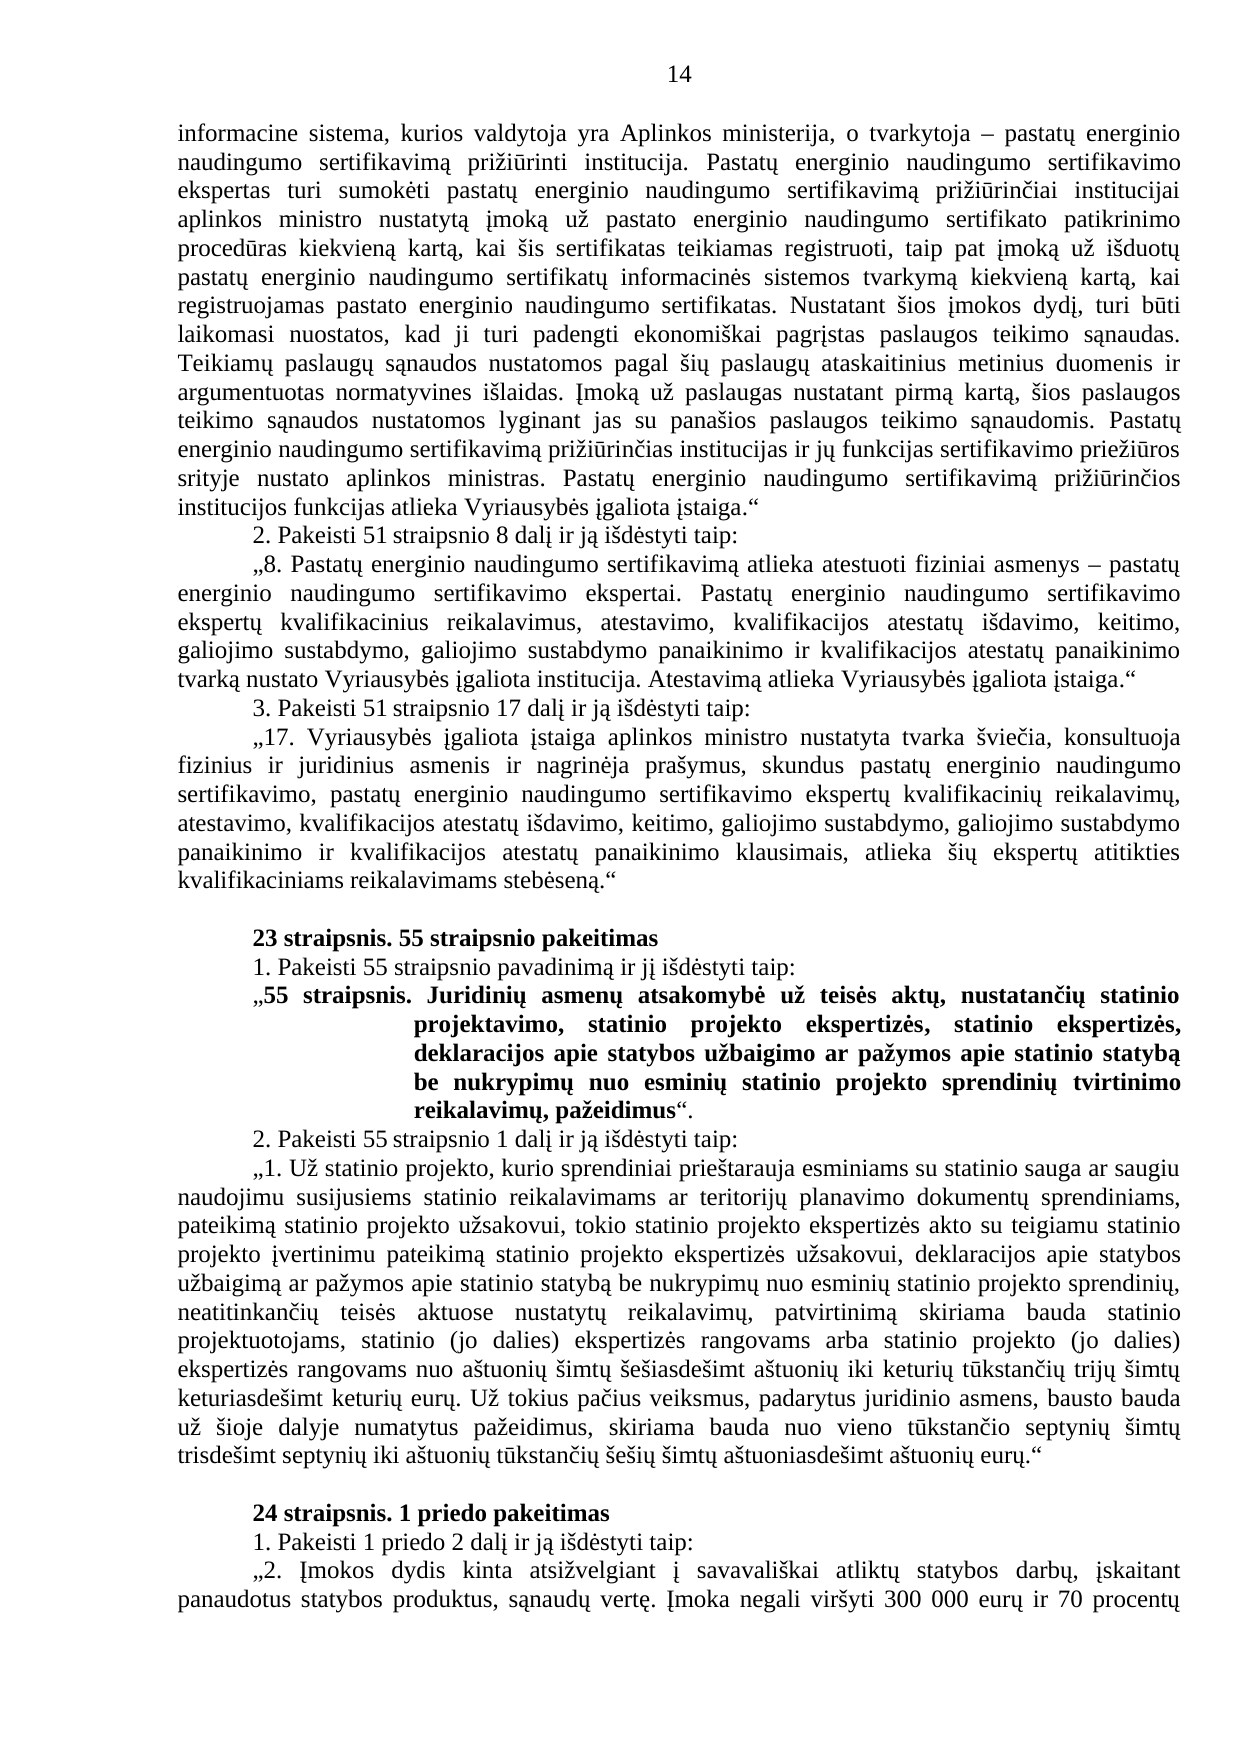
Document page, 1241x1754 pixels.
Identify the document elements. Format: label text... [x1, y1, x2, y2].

text 3. Pakeisti 51 straipsnio 17 dalį ir ją išdėstyti taip: [177, 693, 1181, 722]
text 2. Pakeisti 51 straipsnio 8 dalį ir ją išdėstyti taip: [177, 521, 1181, 549]
text „2. Įmokos dydis kinta atsižvelgiant į savavališkai atliktų statybos darbų, įskaitant panaudotus statybos produktus, sąnaudų vertę. Įmoka negali viršyti 300 000 eurų ir 70 procentų [177, 1556, 1181, 1613]
text 1. Pakeisti 55 straipsnio pavadinimą ir jį išdėstyti taip: [177, 952, 1181, 981]
text 23 straipsnis. 55 straipsnio pakeitimas [177, 923, 1181, 952]
text 2. Pakeisti 55 straipsnio 1 dalį ir ją išdėstyti taip: [177, 1124, 1181, 1153]
text „55 straipsnis. Juridinių asmenų atsakomybė už teisės aktų, nustatančių statinio projektavimo, statinio projekto ekspertizės, statinio ekspertizės, deklaracijos apie statybos užbaigimo ar pažymos apie statinio statybą be nukrypimų nuo esminių statinio projekto sprendinių tvirtinimo reikalavimų, pažeidimus“. [252, 981, 1181, 1124]
text informacine sistema, kurios valdytoja yra Aplinkos ministerija, o tvarkytoja – pastatų energinio naudingumo sertifikavimą prižiūrinti institucija. Pastatų energinio naudingumo sertifikavimo ekspertas turi sumokėti pastatų energinio naudingumo sertifikavimą prižiūrinčiai institucijai aplinkos ministro nustatytą įmoką už pastato energinio naudingumo sertifikato patikrinimo procedūras kiekvieną kartą, kai šis sertifikatas teikiamas registruoti, taip pat įmoką už išduotų pastatų energinio naudingumo sertifikatų informacinės sistemos tvarkymą kiekvieną kartą, kai registruojamas pastato energinio naudingumo sertifikatas. Nustatant šios įmokos dydį, turi būti laikomasi nuostatos, kad ji turi padengti ekonomiškai pagrįstas paslaugos teikimo sąnaudas. Teikiamų paslaugų sąnaudos nustatomos pagal šių paslaugų ataskaitinius metinius duomenis ir argumentuotas normatyvines išlaidas. Įmoką už paslaugas nustatant pirmą kartą, šios paslaugos teikimo sąnaudos nustatomos lyginant jas su panašios paslaugos teikimo sąnaudomis. Pastatų energinio naudingumo sertifikavimą prižiūrinčias institucijas ir jų funkcijas sertifikavimo priežiūros srityje nustato aplinkos ministras. Pastatų energinio naudingumo sertifikavimą prižiūrinčios institucijos funkcijas atlieka Vyriausybės įgaliota įstaiga.“ [177, 118, 1181, 521]
text „1. Už statinio projekto, kurio sprendiniai prieštarauja esminiams su statinio sauga ar saugiu naudojimu susijusiems statinio reikalavimams ar teritorijų planavimo dokumentų sprendiniams, pateikimą statinio projekto užsakovui, tokio statinio projekto ekspertizės akto su teigiamu statinio projekto įvertinimu pateikimą statinio projekto ekspertizės užsakovui, deklaracijos apie statybos užbaigimą ar pažymos apie statinio statybą be nukrypimų nuo esminių statinio projekto sprendinių, neatitinkančių teisės aktuose nustatytų reikalavimų, patvirtinimą skiriama bauda statinio projektuotojams, statinio (jo dalies) ekspertizės rangovams arba statinio projekto (jo dalies) ekspertizės rangovams nuo aštuonių šimtų šešiasdešimt aštuonių iki keturių tūkstančių trijų šimtų keturiasdešimt keturių eurų. Už tokius pačius veiksmus, padarytus juridinio asmens, bausto bauda už šioje dalyje numatytus pažeidimus, skiriama bauda nuo vieno tūkstančio septynių šimtų trisdešimt septynių iki aštuonių tūkstančių šešių šimtų aštuoniasdešimt aštuonių eurų.“ [177, 1153, 1181, 1469]
text 1. Pakeisti 1 priedo 2 dalį ir ją išdėstyti taip: [252, 1527, 1181, 1556]
text „8. Pastatų energinio naudingumo sertifikavimą atlieka atestuoti fiziniai asmenys – pastatų energinio naudingumo sertifikavimo ekspertai. Pastatų energinio naudingumo sertifikavimo ekspertų kvalifikacinius reikalavimus, atestavimo, kvalifikacijos atestatų išdavimo, keitimo, galiojimo sustabdymo, galiojimo sustabdymo panaikinimo ir kvalifikacijos atestatų panaikinimo tvarką nustato Vyriausybės įgaliota institucija. Atestavimą atlieka Vyriausybės įgaliota įstaiga.“ [177, 549, 1181, 693]
text „17. Vyriausybės įgaliota įstaiga aplinkos ministro nustatyta tvarka šviečia, konsultuoja fizinius ir juridinius asmenis ir nagrinėja prašymus, skundus pastatų energinio naudingumo sertifikavimo, pastatų energinio naudingumo sertifikavimo ekspertų kvalifikacinių reikalavimų, atestavimo, kvalifikacijos atestatų išdavimo, keitimo, galiojimo sustabdymo, galiojimo sustabdymo panaikinimo ir kvalifikacijos atestatų panaikinimo klausimais, atlieka šių ekspertų atitikties kvalifikaciniams reikalavimams stebėseną.“ [177, 722, 1181, 894]
text 24 straipsnis. 1 priedo pakeitimas [177, 1498, 1181, 1527]
